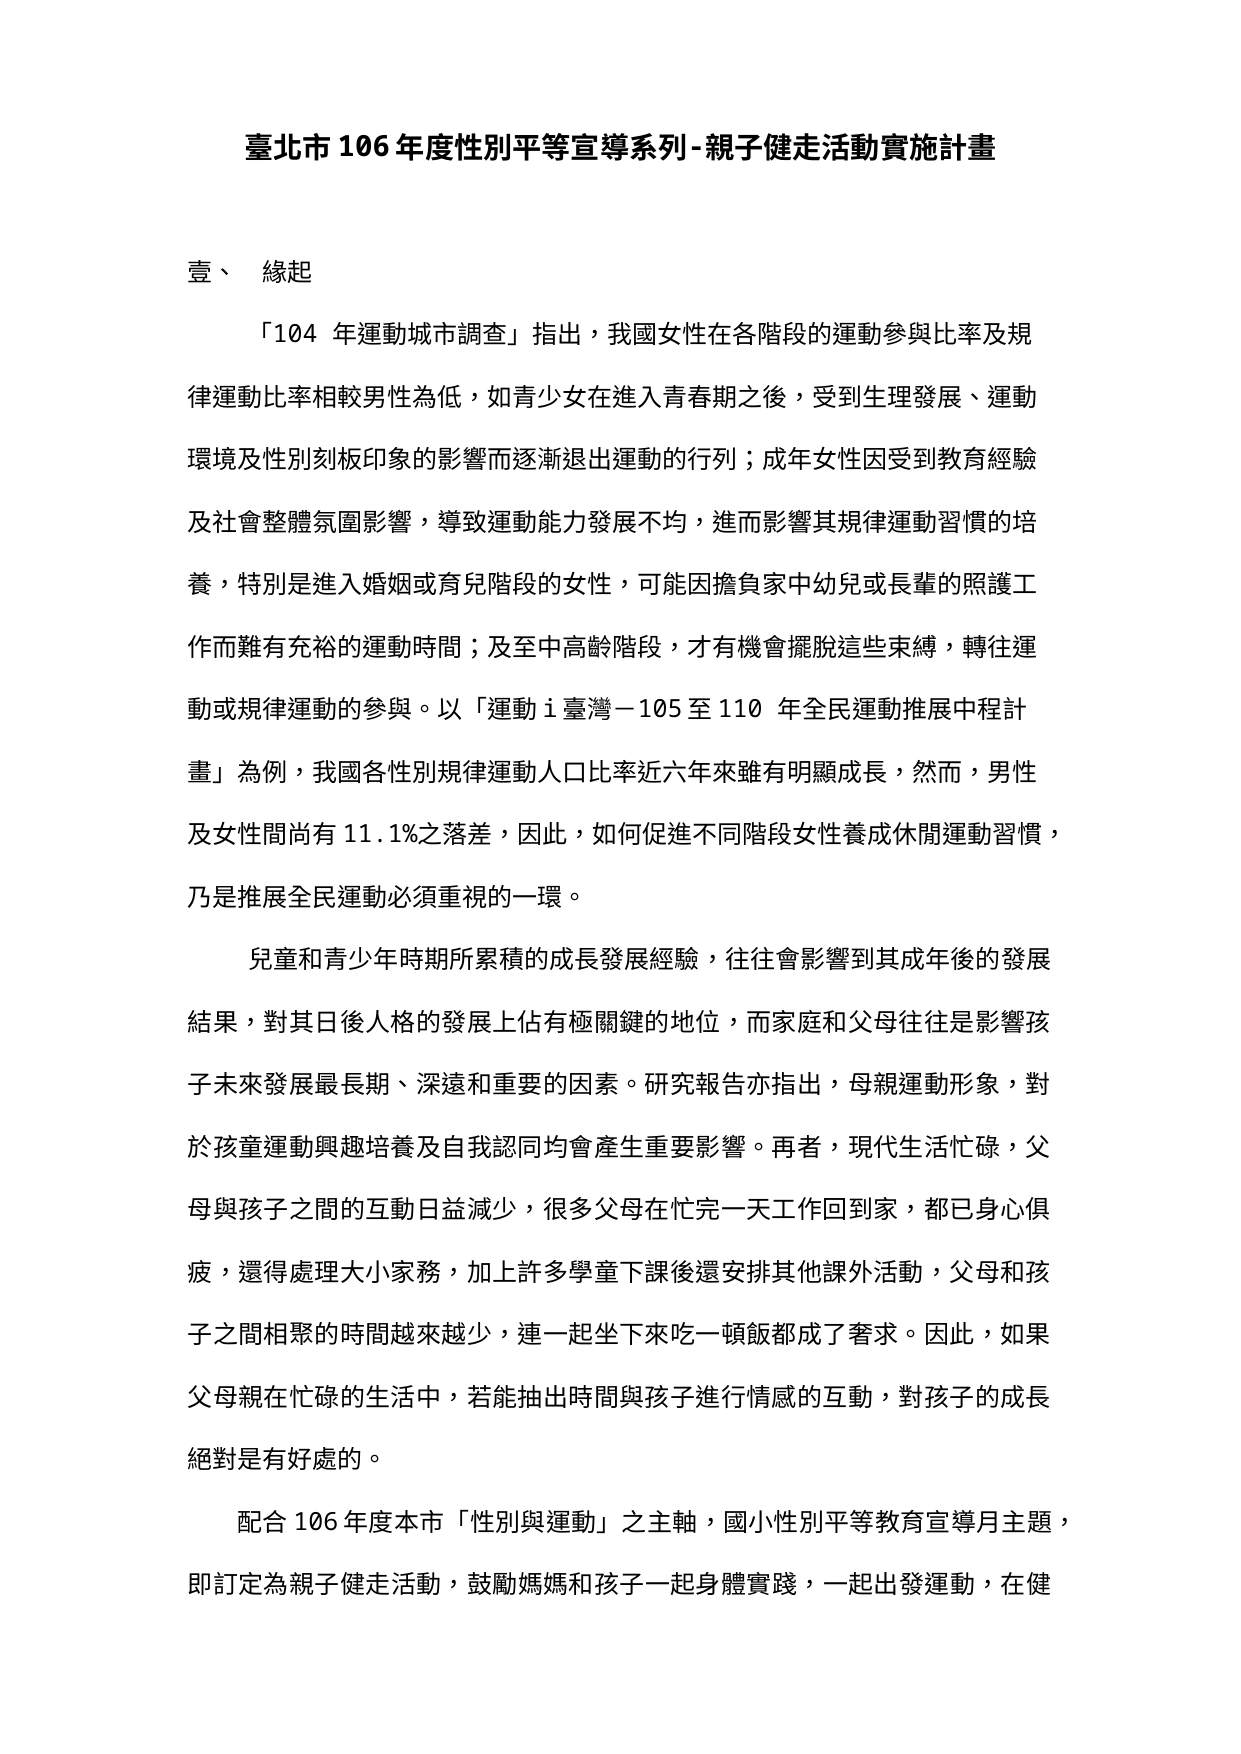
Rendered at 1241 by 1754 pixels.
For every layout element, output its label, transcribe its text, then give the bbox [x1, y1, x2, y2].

text 配合106年度本市「性別與運動」之主軸，國小性別平等教育宣導月主題，即訂定為親子健走活動，鼓勵媽媽和孩子一起身體實踐，一起出發運動，在健走過程中我們也設計多項性平意識活動關卡，包含親子共同做家事、性別處境體驗、性別意識大考驗及預防性騷擾性霸凌等相關主題，希望寓教於樂，在一整天假日活動中，讓親子一起活出健康、發起省思、延續行動。 [187, 1479, 1053, 1604]
text 「104 年運動城市調查」指出，我國女性在各階段的運動參與比率及規律運動比率相較男性為低，如青少女在進入青春期之後，受到生理發展、運動環境及性別刻板印象的影響而逐漸退出運動的行列；成年女性因受到教育經驗及社會整體氛圍影響，導致運動能力發展不均，進而影響其規律運動習慣的培養，特別是進入婚姻或育兒階段的女性，可能因擔負家中幼兒或長輩的照護工作而難有充裕的運動時間；及至中高齡階段，才有機會擺脫這些束縛，轉往運動或規律運動的參與。以「運動i臺灣－105至110 年全民運動推展中程計畫」為例，我國各性別規律運動人口比率近六年來雖有明顯成長，然而，男性及女性間尚有11.1%之落差，因此，如何促進不同階段女性養成休閒運動習慣，乃是推展全民運動必須重視的一環。 [187, 291, 1053, 916]
text 臺北市106年度性別平等宣導系列-親子健走活動實施計畫 [187, 104, 1053, 166]
text 兒童和青少年時期所累積的成長發展經驗，往往會影響到其成年後的發展結果，對其日後人格的發展上佔有極關鍵的地位，而家庭和父母往往是影響孩子未來發展最長期、深遠和重要的因素。研究報告亦指出，母親運動形象，對於孩童運動興趣培養及自我認同均會產生重要影響。再者，現代生活忙碌，父母與孩子之間的互動日益減少，很多父母在忙完一天工作回到家，都已身心俱疲，還得處理大小家務，加上許多學童下課後還安排其他課外活動，父母和孩子之間相聚的時間越來越少，連一起坐下來吃一頓飯都成了奢求。因此，如果父母親在忙碌的生活中，若能抽出時間與孩子進行情感的互動，對孩子的成長絕對是有好處的。 [187, 916, 1053, 1479]
list 緣起 [187, 229, 1053, 291]
